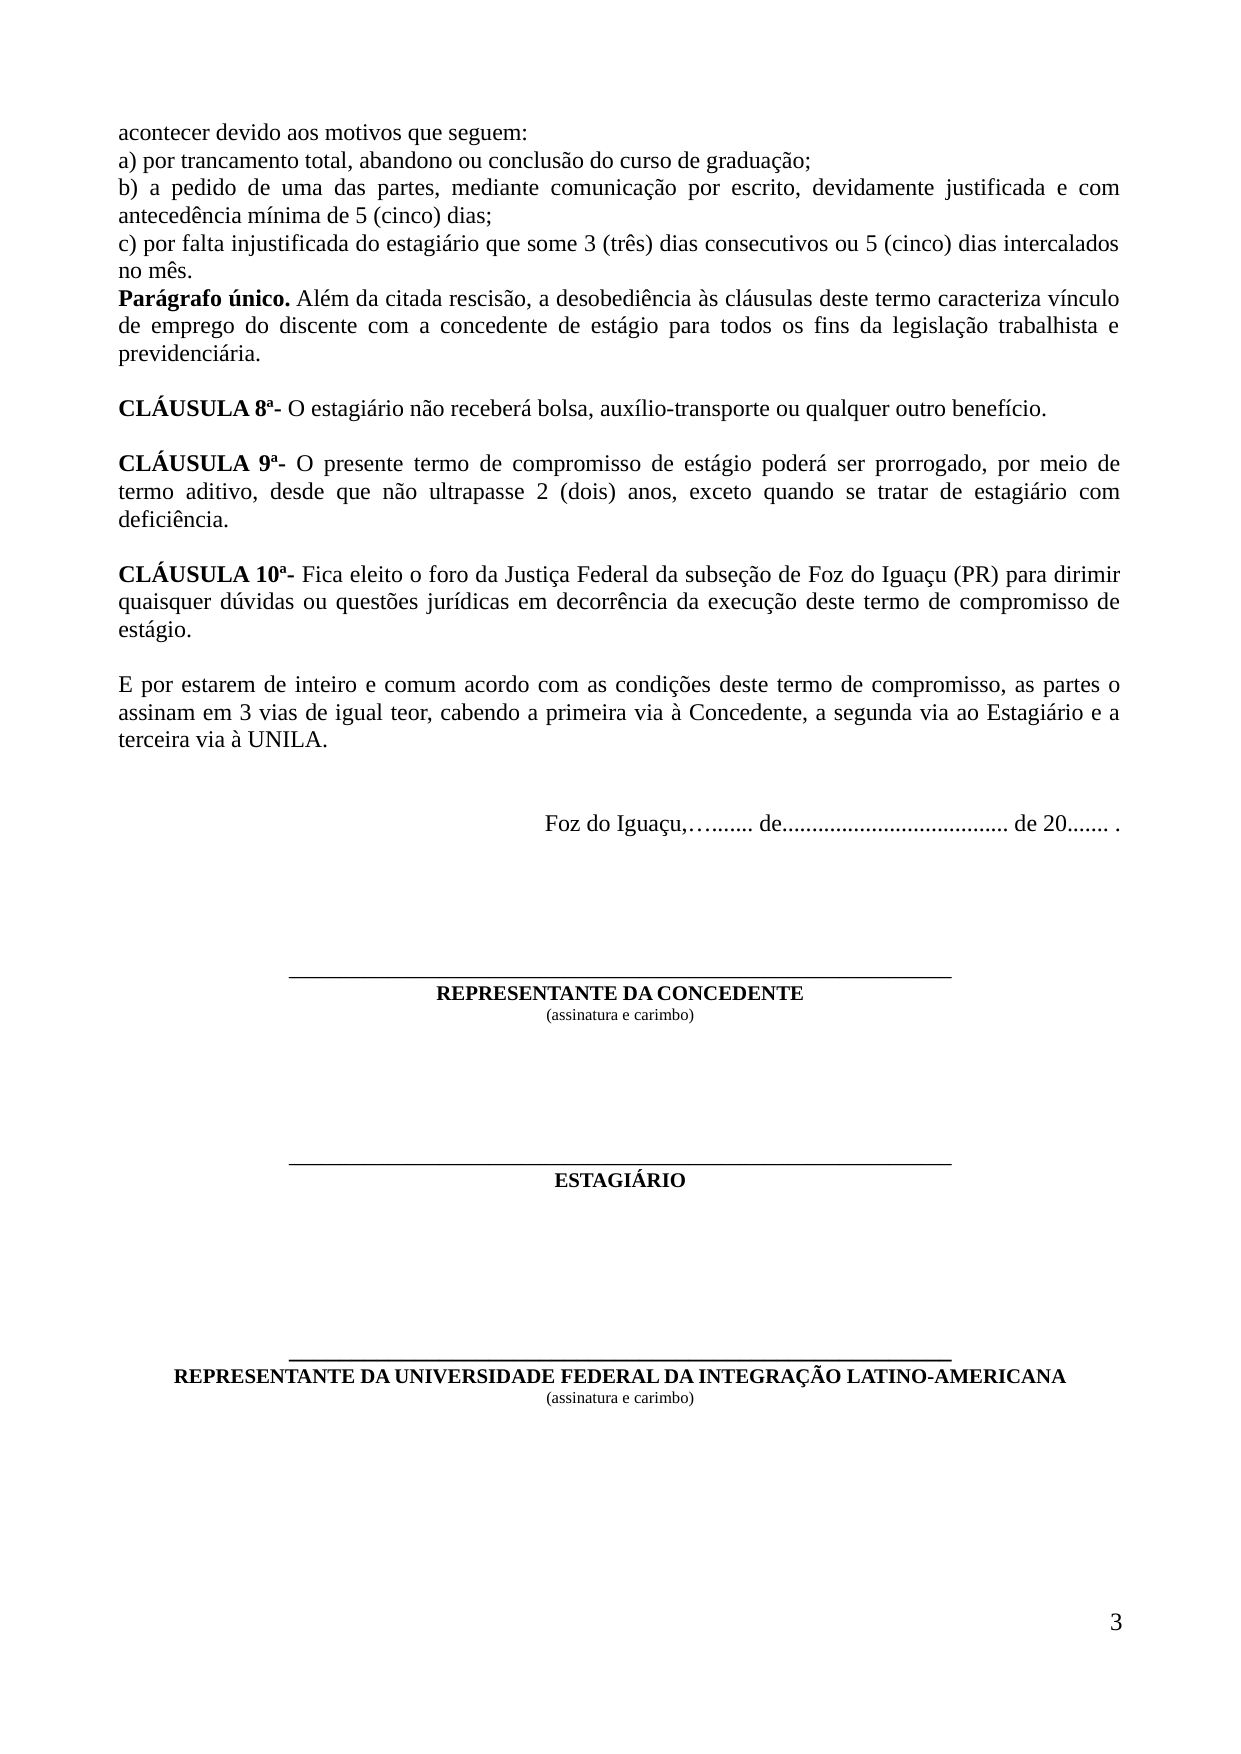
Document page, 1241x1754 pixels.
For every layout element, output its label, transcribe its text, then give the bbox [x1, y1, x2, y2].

text b) a pedido de uma das partes, mediante comunicação por escrito, devidamente justificada e com antecedência mínima de 5 (cinco) dias; [118, 173, 1122, 228]
text a) por trancamento total, abandono ou conclusão do curso de graduação; [118, 146, 1122, 173]
list Parágrafo único. Além da citada rescisão, a desobediência às cláusulas deste termo caracteriza vínculo de emprego do discente com a concedente de estágio para todos os fins da legislação trabalhista e previdenciária. [118, 284, 1122, 367]
text CLÁUSULA 10ª- Fica eleito o foro da Justiça Federal da subseção de Foz do Iguaçu (PR) para dirimir quaisquer dúvidas ou questões jurídicas em decorrência da execução deste termo de compromisso de estágio. [118, 560, 1122, 643]
list c) por falta injustificada do estagiário que some 3 (três) dias consecutivos ou 5 (cinco) dias intercalados no mês. [118, 228, 1122, 284]
text CLÁUSULA 9ª- O presente termo de compromisso de estágio poderá ser prorrogado, por meio de termo aditivo, desde que não ultrapasse 2 (dois) anos, exceto quando se tratar de estagiário com deficiência. [118, 449, 1122, 532]
text ESTAGIÁRIO [118, 1168, 1122, 1192]
text acontecer devido aos motivos que seguem: [118, 118, 1122, 146]
text _____________________________________________________ [118, 952, 1122, 981]
text _____________________________________________________ [118, 1336, 1122, 1364]
text _____________________________________________________ [118, 1139, 1122, 1168]
text REPRESENTANTE DA UNIVERSIDADE FEDERAL DA INTEGRAÇÃO LATINO-AMERICANA [118, 1364, 1122, 1388]
text E por estarem de inteiro e comum acordo com as condições deste termo de compromisso, as partes o assinam em 3 vias de igual teor, cabendo a primeira via à Concedente, a segunda via ao Estagiário e a terceira via à UNILA. [118, 670, 1122, 753]
text REPRESENTANTE DA CONCEDENTE [118, 981, 1122, 1005]
text Foz do Iguaçu,…....... de...................................... de 20....... . [118, 809, 1122, 837]
text CLÁUSULA 8ª- O estagiário não receberá bolsa, auxílio-transporte ou qualquer outro benefício. [118, 394, 1122, 422]
text (assinatura e carimbo) [118, 1005, 1122, 1024]
text (assinatura e carimbo) [118, 1388, 1122, 1407]
